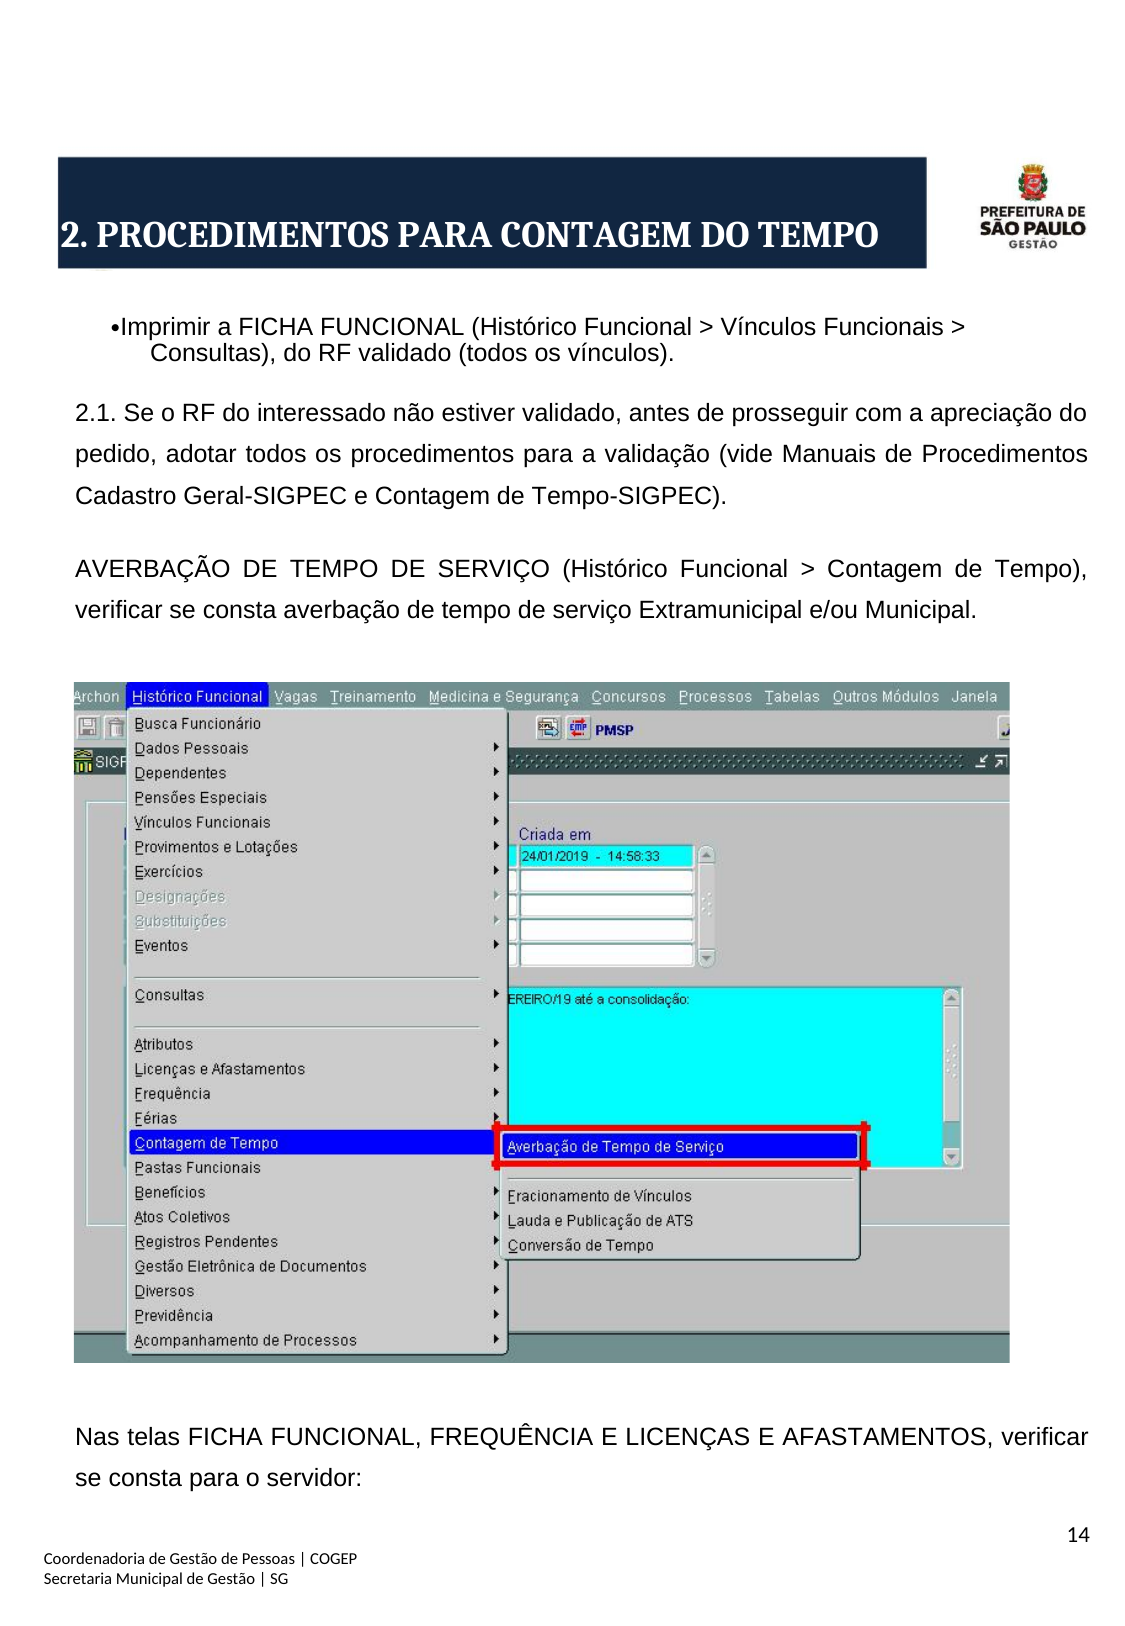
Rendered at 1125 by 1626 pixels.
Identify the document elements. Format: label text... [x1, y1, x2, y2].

text Coordenadoria de Gestão de Pessoas | COGEP [44, 1548, 1089, 1568]
text Secretaria Municipal de Gestão | SG [44, 1568, 1089, 1589]
text 14 [44, 1520, 1089, 1548]
text 2.1. Se o RF do interessado não estiver validado, antes de prosseguir com a apreciação do pedido, adotar todos os procedimentos para a validação (vide Manuais de Procedimentos Cadastro Geral-SIGPEC e Contagem de Tempo-SIGPEC). [75, 397, 1089, 510]
text AVERBAÇÃO DE TEMPO DE SERVIÇO (Histórico Funcional > Contagem de Tempo), verificar se consta averbação de tempo de serviço Extramunicipal e/ou Municipal. [75, 554, 1089, 624]
text Nas telas FICHA FUNCIONAL, FREQUÊNCIA E LICENÇAS E AFASTAMENTOS, verificar se consta para o servidor: [75, 1422, 1089, 1492]
list Imprimir a FICHA FUNCIONAL (Histórico Funcional > Vínculos Funcionais > Consultas), do RF validado (todos os vínculos). [112, 314, 1089, 367]
